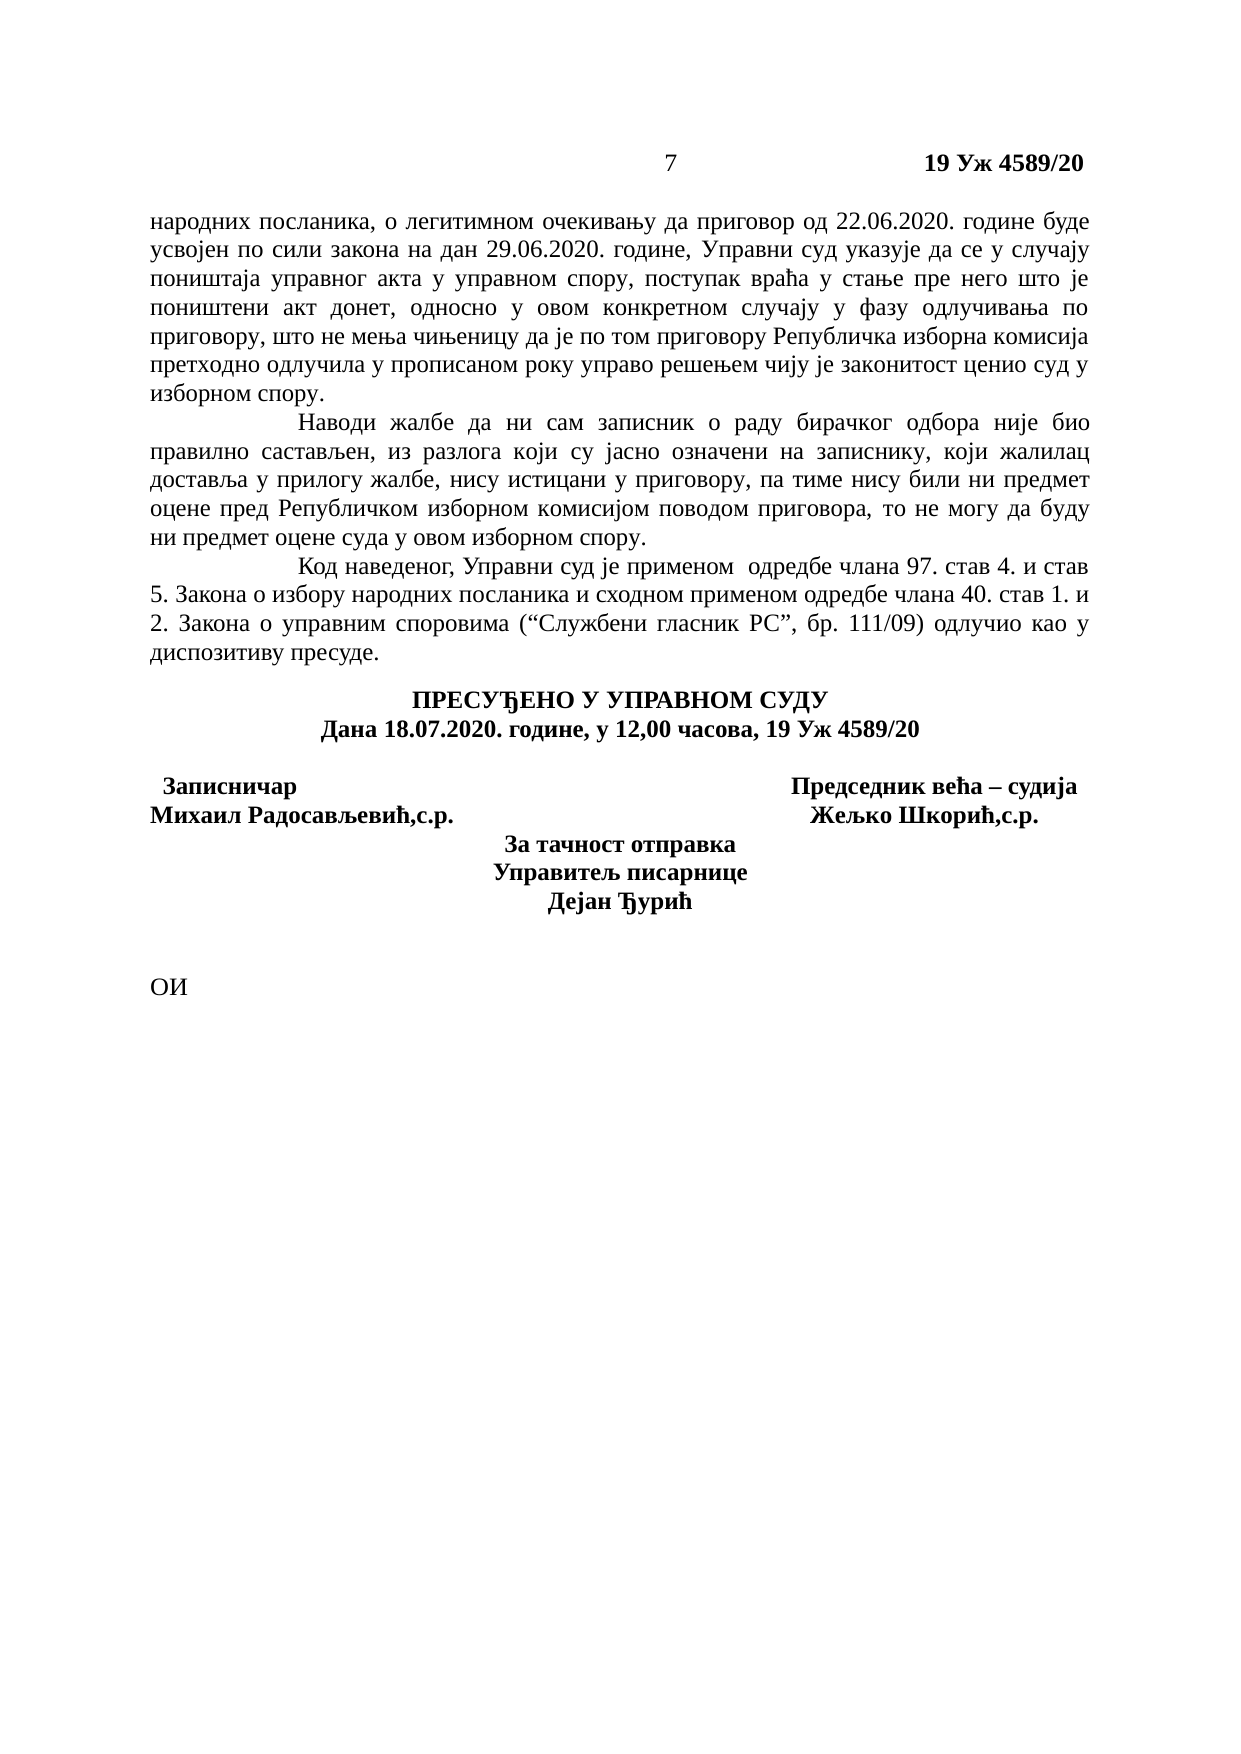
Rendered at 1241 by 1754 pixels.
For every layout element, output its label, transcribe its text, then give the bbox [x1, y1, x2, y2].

text ПРЕСУЂЕНО У УПРАВНОМ СУДУ [150, 685, 1090, 714]
text ОИ [150, 972, 1090, 1001]
text Наводи жалбе да ни сам записник о раду бирачког одбора није био правилно састављен, из разлога који су јасно означени на записнику, који жалилац доставља у прилогу жалбе, нису истицани у приговору, па тиме нису били ни предмет оцене пред Републичком изборном комисијом поводом приговора, то не могу да буду ни предмет оцене суда у овом изборном спору. [150, 407, 1090, 551]
text Михаил Радосављевић,с.р. Жељко Шкорић,с.р. [150, 800, 1090, 829]
text За тачност отправка [150, 829, 1090, 857]
text Управитељ писарнице [150, 857, 1090, 886]
text Дејан Ђурић [150, 886, 1090, 915]
text народних посланика, о легитимном очекивању да приговор од 22.06.2020. године буде усвојен по сили закона на дан 29.06.2020. године, Управни суд указује да се у случају поништаја управног акта у управном спору, поступак враћа у стање пре него што је поништени акт донет, односно у овом конкретном случају у фазу одлучивања по приговору, што не мења чињеницу да је по том приговору Републичка изборна комисија претходно одлучила у прописаном року управо решењем чију је законитост ценио суд у изборном спору. [150, 206, 1090, 407]
text Записничар Председник већа – судија [150, 771, 1090, 800]
text Дана 18.07.2020. године, у 12,00 часова, 19 Уж 4589/20 [150, 714, 1090, 742]
text Код наведеног, Управни суд је применом одредбе члана 97. став 4. и став 5. Закона о избору народних посланика и сходном применом одредбе члана 40. став 1. и 2. Закона о управним споровима (“Службени гласник РС”, бр. 111/09) одлучио као у диспозитиву пресуде. [150, 551, 1090, 666]
